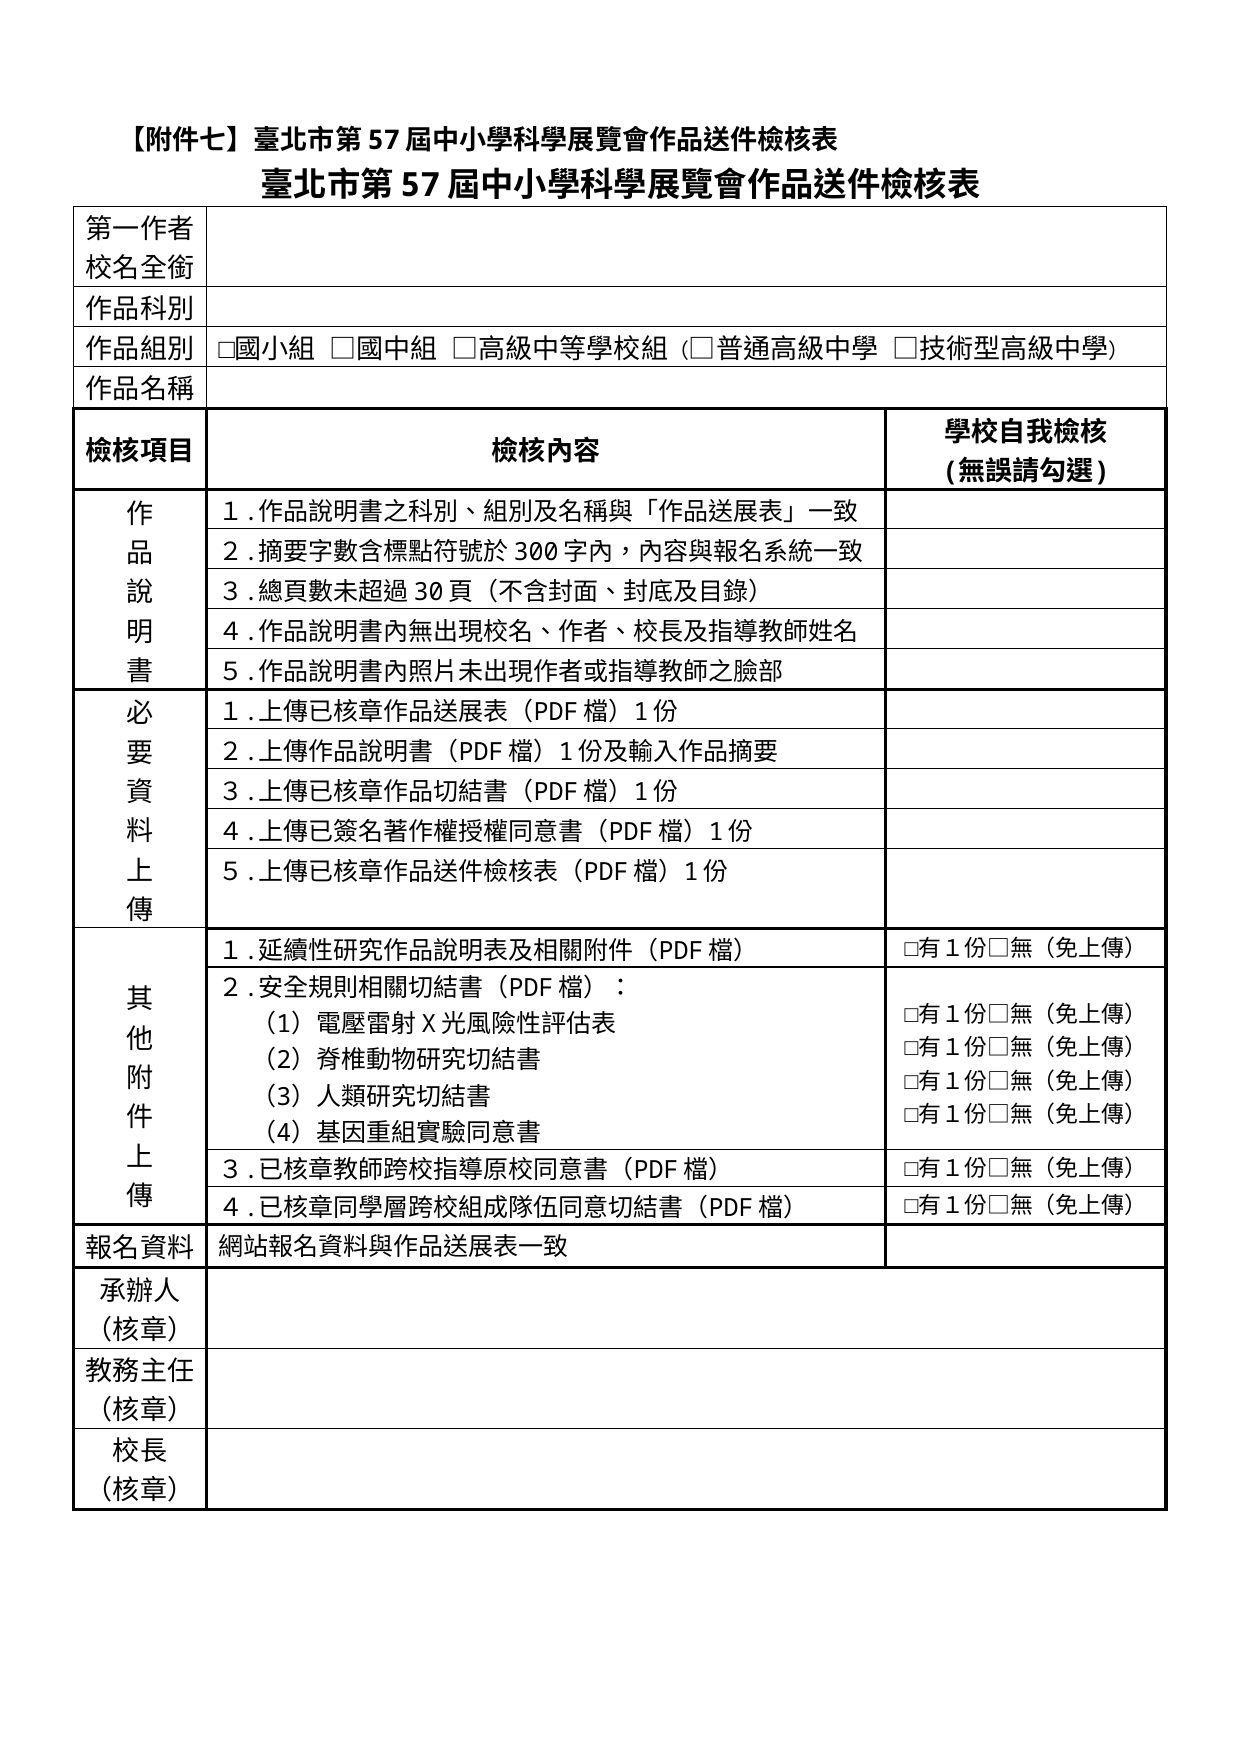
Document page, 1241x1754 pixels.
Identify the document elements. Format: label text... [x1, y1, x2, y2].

table_cell ５.上傳已核章作品送件檢核表（PDF檔）1份 [208, 849, 884, 927]
table_header 第一作者 校名全銜 [74, 207, 206, 286]
table_cell ２.安全規則相關切結書（PDF檔）： （1）電壓雷射X光風險性評估表 （2）脊椎動物研究切結書 （3）人類研究切結書 （4）基因重組實驗同意書 [208, 968, 884, 1149]
table_cell １.延續性研究作品說明表及相關附件（PDF檔） [208, 930, 884, 966]
table_cell ２.摘要字數含標點符號於300字內，內容與報名系統一致 [208, 529, 884, 568]
table_cell [207, 367, 1166, 407]
table_cell □有１份□無（免上傳） [887, 930, 1164, 966]
text 【附件七】臺北市第57屆中小學科學展覽會作品送件檢核表 [118, 118, 1122, 157]
table_cell [208, 1349, 1164, 1428]
table_cell 作品組別 [74, 327, 206, 366]
table_cell [887, 729, 1164, 768]
table_cell 作品科別 [74, 287, 206, 326]
table_cell 必 要 資 料 上 傳 [75, 691, 205, 927]
table_cell [887, 1226, 1164, 1266]
table_cell [207, 287, 1166, 326]
table_cell □有１份□無（免上傳） □有１份□無（免上傳） □有１份□無（免上傳） □有１份□無（免上傳） [887, 968, 1164, 1149]
table_cell ４.上傳已簽名著作權授權同意書（PDF檔）1份 [208, 809, 884, 848]
table_cell ２.上傳作品說明書（PDF檔）1份及輸入作品摘要 [208, 729, 884, 768]
table_cell 學校自我檢核 (無誤請勾選) [887, 410, 1164, 488]
table_cell 作品名稱 [74, 367, 206, 407]
table_cell 作 品 說 明 書 [75, 491, 205, 688]
table_cell 檢核內容 [208, 410, 884, 488]
table_cell [887, 691, 1164, 728]
table_cell 報名資料 [75, 1226, 205, 1266]
table_cell [887, 649, 1164, 688]
table_cell ４.作品說明書內無出現校名、作者、校長及指導教師姓名 [208, 609, 884, 648]
table_cell 教務主任 （核章） [75, 1349, 205, 1428]
table_cell ３.已核章教師跨校指導原校同意書（PDF檔） [208, 1150, 884, 1186]
table_cell 網站報名資料與作品送展表一致 [208, 1226, 884, 1266]
table_cell [887, 569, 1164, 608]
table_cell 承辦人 （核章） [75, 1269, 205, 1347]
table_cell [887, 529, 1164, 568]
table_cell ５.作品說明書內照片未出現作者或指導教師之臉部 [208, 649, 884, 688]
table_cell [887, 491, 1164, 528]
table_cell 其 他 附 件 上 傳 [75, 928, 205, 1223]
table_cell ３.上傳已核章作品切結書（PDF檔）1份 [208, 769, 884, 808]
text 臺北市第57屆中小學科學展覽會作品送件檢核表 [118, 157, 1122, 206]
table_cell ４.已核章同學層跨校組成隊伍同意切結書（PDF檔） [208, 1187, 884, 1223]
table_cell １.作品說明書之科別、組別及名稱與「作品送展表」一致 [208, 491, 884, 528]
table_cell [887, 769, 1164, 808]
table_cell □國小組 □國中組 □高級中等學校組（□普通高級中學 □技術型高級中學） [207, 327, 1166, 366]
table_cell ３.總頁數未超過30頁（不含封面、封底及目錄） [208, 569, 884, 608]
table_cell [208, 1429, 1164, 1508]
table_cell １.上傳已核章作品送展表（PDF檔）1份 [208, 691, 884, 728]
table_cell □有１份□無（免上傳） [887, 1187, 1164, 1223]
table_header [207, 207, 1166, 286]
table_cell [208, 1269, 1164, 1347]
table_cell [887, 849, 1164, 927]
table_cell 校長 （核章） [75, 1429, 205, 1508]
table_cell □有１份□無（免上傳） [887, 1150, 1164, 1186]
table_cell [887, 809, 1164, 848]
table_cell [887, 609, 1164, 648]
table_cell 檢核項目 [75, 410, 205, 488]
